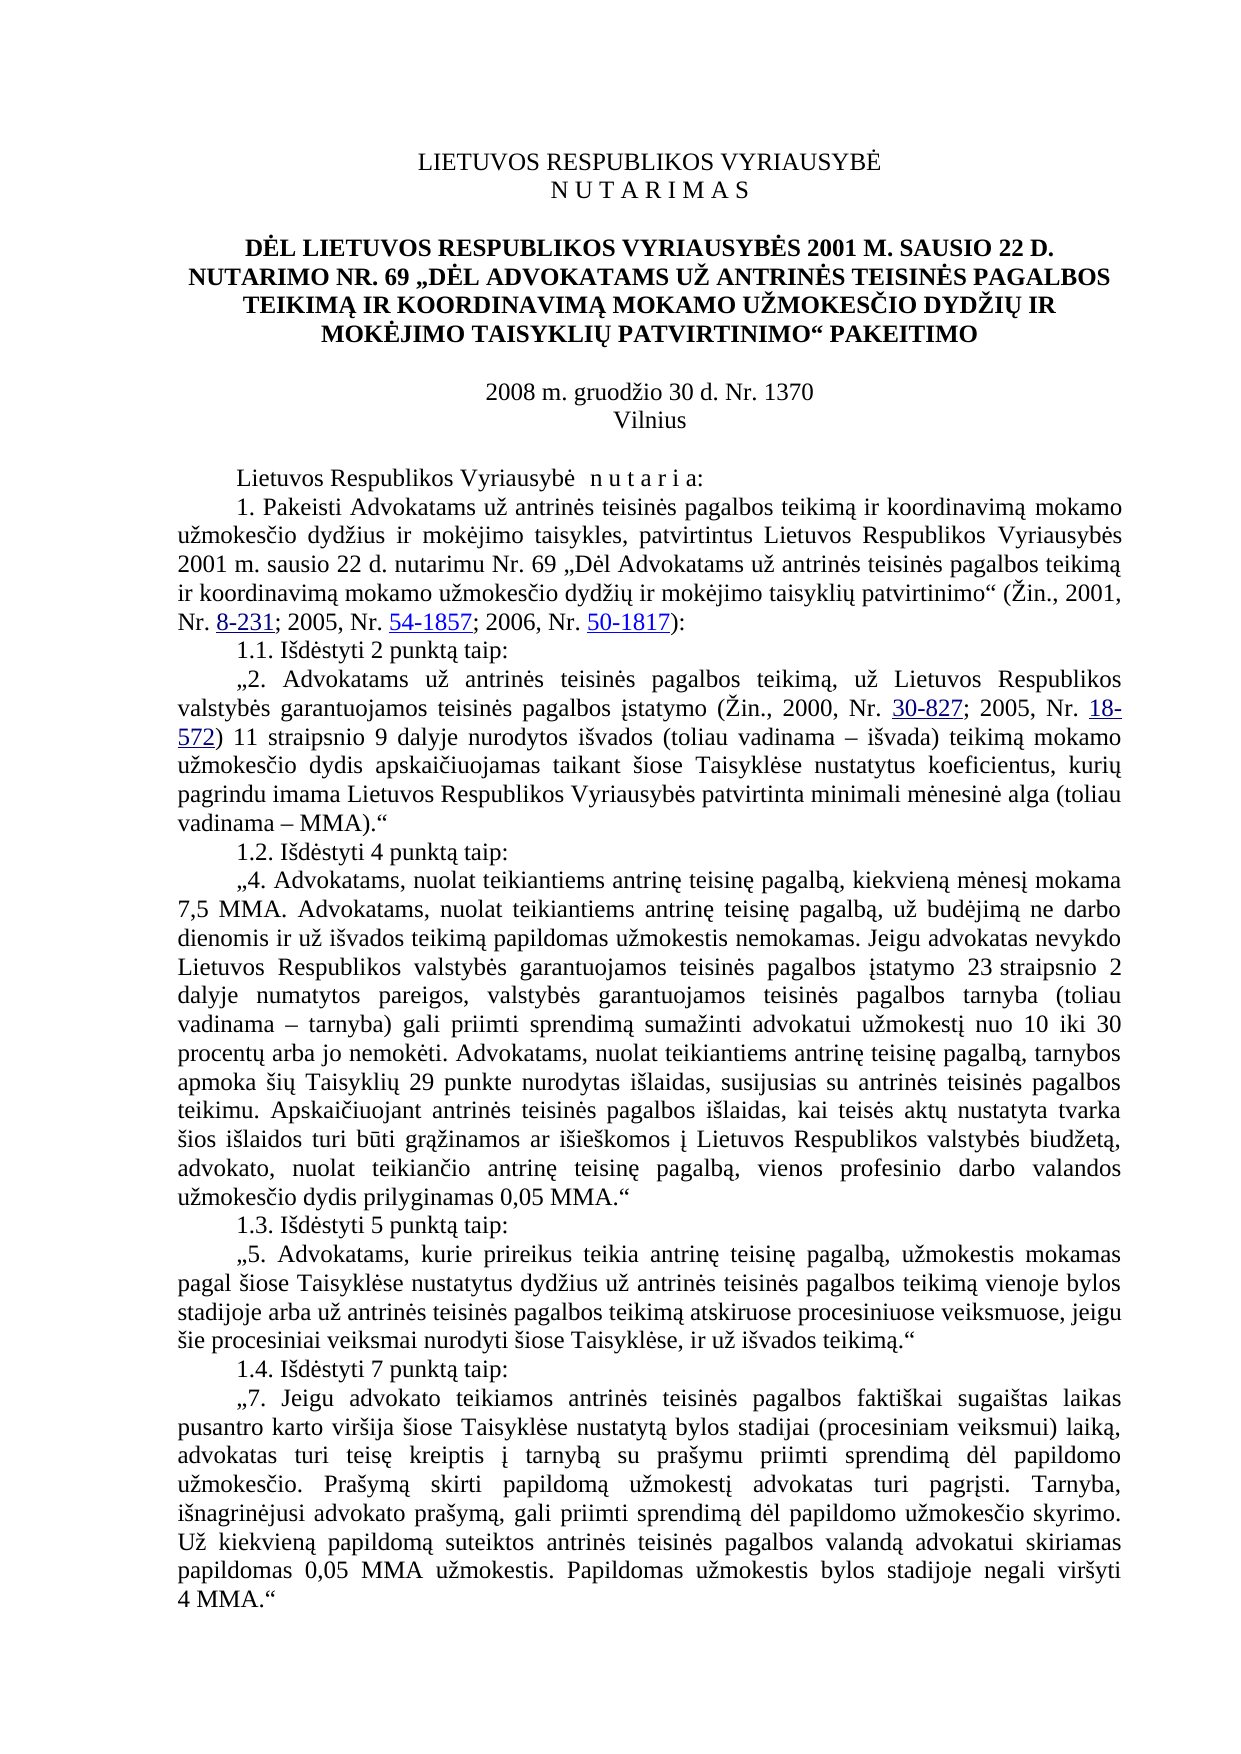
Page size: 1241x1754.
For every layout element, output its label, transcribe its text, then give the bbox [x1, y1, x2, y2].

text „2. Advokatams už antrinės teisinės pagalbos teikimą, už Lietuvos Respublikos valstybės garantuojamos teisinės pagalbos įstatymo (Žin., 2000, Nr. 30-827; 2005, Nr. 18-572) 11 straipsnio 9 dalyje nurodytos išvados (toliau vadinama – išvada) teikimą mokamo užmokesčio dydis apskaičiuojamas taikant šiose Taisyklėse nustatytus koeficientus, kurių pagrindu imama Lietuvos Respublikos Vyriausybės patvirtinta minimali mėnesinė alga (toliau vadinama – MMA).“ [177, 664, 1122, 837]
text Vilnius [177, 406, 1122, 434]
text 1. Pakeisti Advokatams už antrinės teisinės pagalbos teikimą ir koordinavimą mokamo užmokesčio dydžius ir mokėjimo taisykles, patvirtintus Lietuvos Respublikos Vyriausybės 2001 m. sausio 22 d. nutarimu Nr. 69 „Dėl Advokatams už antrinės teisinės pagalbos teikimą ir koordinavimą mokamo užmokesčio dydžių ir mokėjimo taisyklių patvirtinimo“ (Žin., 2001, Nr. 8-231; 2005, Nr. 54-1857; 2006, Nr. 50-1817): [177, 492, 1122, 636]
text 1.4. Išdėstyti 7 punktą taip: [177, 1354, 1122, 1383]
text 2008 m. gruodžio 30 d. Nr. 1370 [177, 377, 1122, 406]
text 1.3. Išdėstyti 5 punktą taip: [177, 1211, 1122, 1239]
text „4. Advokatams, nuolat teikiantiems antrinę teisinę pagalbą, kiekvieną mėnesį mokama 7,5 MMA. Advokatams, nuolat teikiantiems antrinę teisinę pagalbą, už budėjimą ne darbo dienomis ir už išvados teikimą papildomas užmokestis nemokamas. Jeigu advokatas nevykdo Lietuvos Respublikos valstybės garantuojamos teisinės pagalbos įstatymo 23 straipsnio 2 dalyje numatytos pareigos, valstybės garantuojamos teisinės pagalbos tarnyba (toliau vadinama – tarnyba) gali priimti sprendimą sumažinti advokatui užmokestį nuo 10 iki 30 procentų arba jo nemokėti. Advokatams, nuolat teikiantiems antrinę teisinę pagalbą, tarnybos apmoka šių Taisyklių 29 punkte nurodytas išlaidas, susijusias su antrinės teisinės pagalbos teikimu. Apskaičiuojant antrinės teisinės pagalbos išlaidas, kai teisės aktų nustatyta tvarka šios išlaidos turi būti grąžinamos ar išieškomos į Lietuvos Respublikos valstybės biudžetą, advokato, nuolat teikiančio antrinę teisinę pagalbą, vienos profesinio darbo valandos užmokesčio dydis prilyginamas 0,05 MMA.“ [177, 866, 1122, 1211]
text Lietuvos Respublikos Vyriausybė nutaria: [177, 463, 1122, 492]
text „7. Jeigu advokato teikiamos antrinės teisinės pagalbos faktiškai sugaištas laikas pusantro karto viršija šiose Taisyklėse nustatytą bylos stadijai (procesiniam veiksmui) laiką, advokatas turi teisę kreiptis į tarnybą su prašymu priimti sprendimą dėl papildomo užmokesčio. Prašymą skirti papildomą užmokestį advokatas turi pagrįsti. Tarnyba, išnagrinėjusi advokato prašymą, gali priimti sprendimą dėl papildomo užmokesčio skyrimo. Už kiekvieną papildomą suteiktos antrinės teisinės pagalbos valandą advokatui skiriamas papildomas 0,05 MMA užmokestis. Papildomas užmokestis bylos stadijoje negali viršyti 4 MMA.“ [177, 1383, 1122, 1613]
text Lietuvos Respublikos Vyriausybė [177, 147, 1122, 176]
text „5. Advokatams, kurie prireikus teikia antrinę teisinę pagalbą, užmokestis mokamas pagal šiose Taisyklėse nustatytus dydžius už antrinės teisinės pagalbos teikimą vienoje bylos stadijoje arba už antrinės teisinės pagalbos teikimą atskiruose procesiniuose veiksmuose, jeigu šie procesiniai veiksmai nurodyti šiose Taisyklėse, ir už išvados teikimą.“ [177, 1239, 1122, 1354]
text 1.2. Išdėstyti 4 punktą taip: [177, 837, 1122, 866]
text 1.1. Išdėstyti 2 punktą taip: [177, 636, 1122, 664]
text NUTARIMAS [177, 176, 1122, 204]
text DĖL LIETUVOS RESPUBLIKOS VYRIAUSYBĖS 2001 M. SAUSIO 22 D. NUTARIMO NR. 69 „DĖL ADVOKATAMS UŽ ANTRINĖS TEISINĖS PAGALBOS TEIKIMĄ IR KOORDINAVIMĄ MOKAMO UŽMOKESČIO DYDŽIŲ IR MOKĖJIMO TAISYKLIŲ PATVIRTINIMO“ PAKEITIMO [177, 233, 1122, 348]
